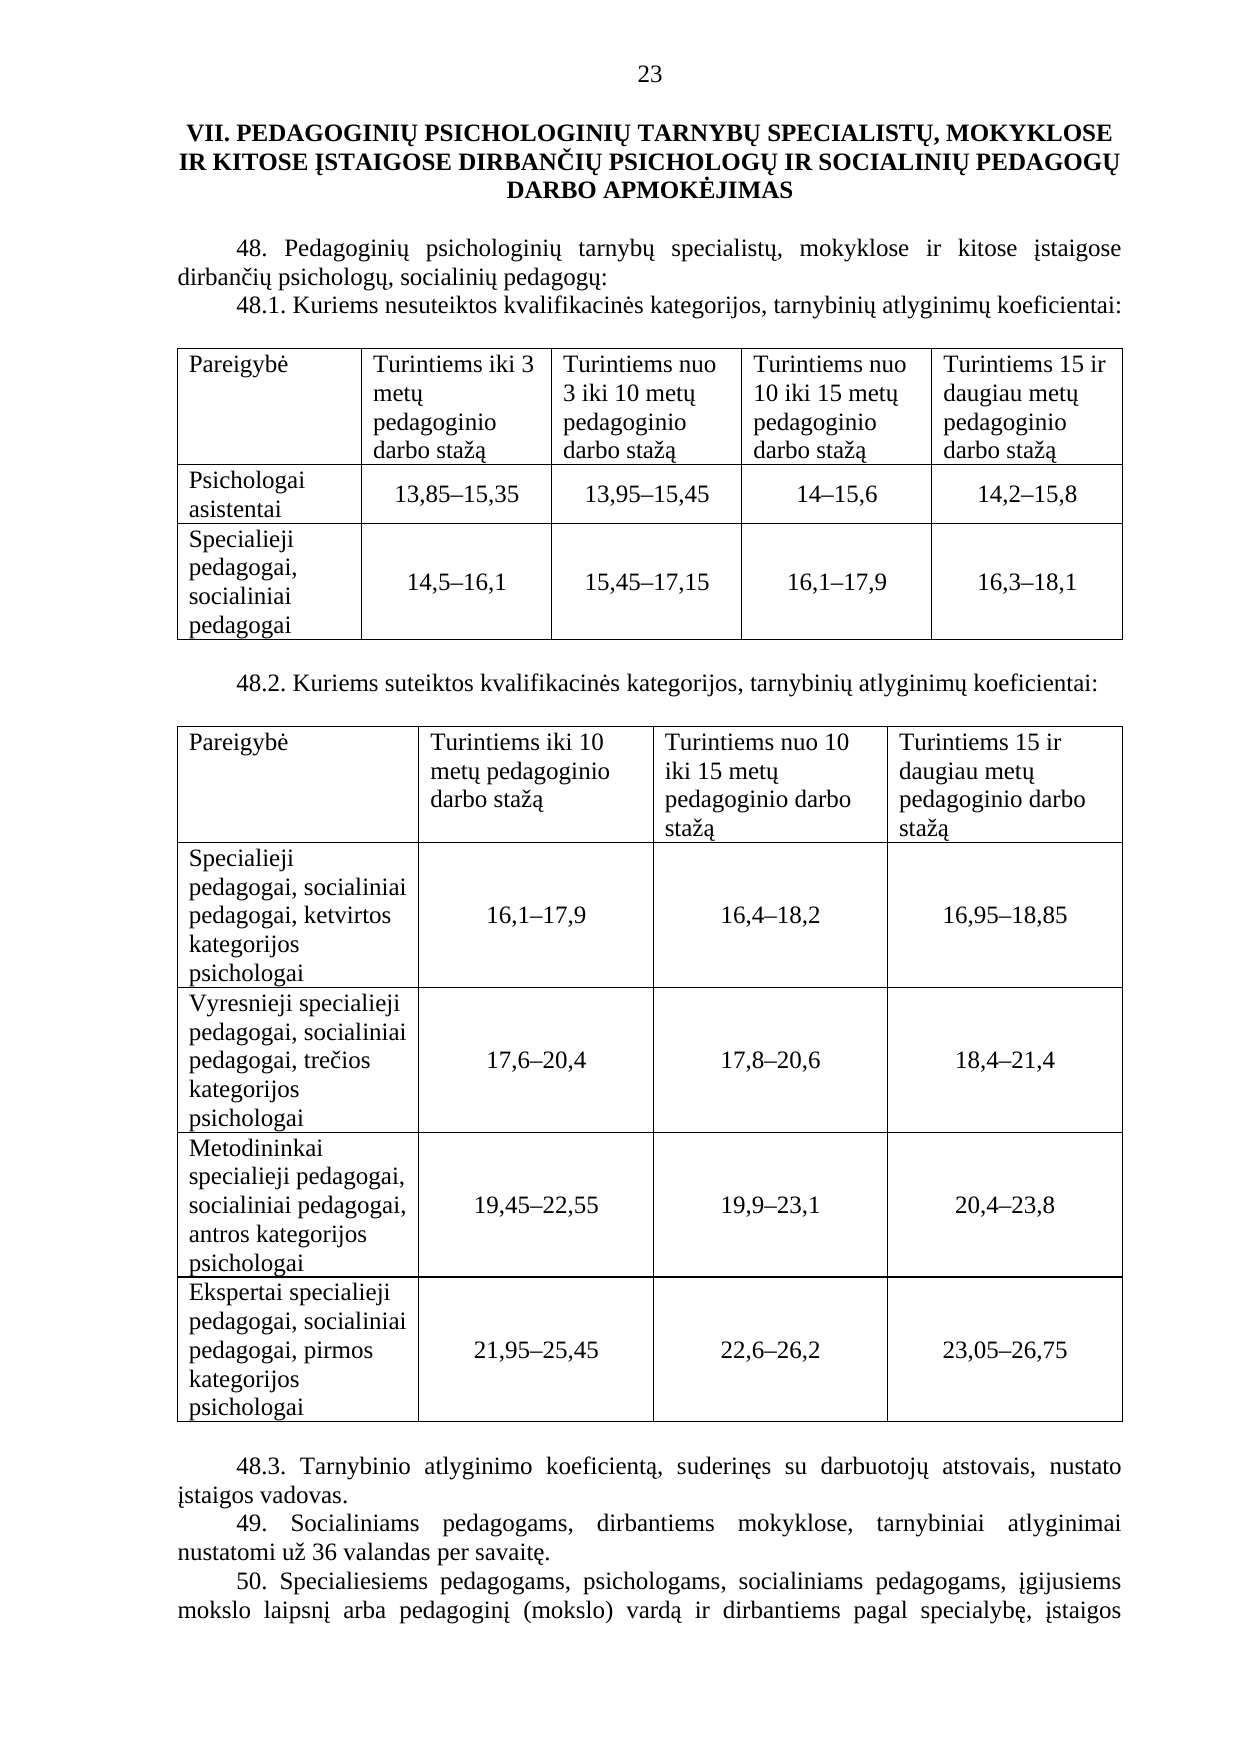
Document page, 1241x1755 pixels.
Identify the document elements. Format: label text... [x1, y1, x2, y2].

table_header Turintiems nuo 3 iki 10 metų pedagoginio darbo stažą [552, 349, 741, 464]
text 48.3. Tarnybinio atlyginimo koeficientą, suderinęs su darbuotojų atstovais, nustato įstaigos vadovas. [177, 1451, 1122, 1508]
table_cell 16,1–17,9 [742, 524, 931, 639]
table_header Pareigybė [178, 349, 361, 464]
table_header Turintiems iki 3 metų pedagoginio darbo stažą [362, 349, 551, 464]
table_cell Specialieji pedagogai, socialiniai pedagogai, ketvirtos kategorijos psichologai [178, 843, 418, 987]
text 50. Specialiesiems pedagogams, psichologams, socialiniams pedagogams, įgijusiems mokslo laipsnį arba pedagoginį (mokslo) vardą ir dirbantiems pagal specialybę, įstaigos [177, 1566, 1122, 1623]
table_cell Ekspertai specialieji pedagogai, socialiniai pedagogai, pirmos kategorijos psichologai [178, 1278, 418, 1421]
table_cell 13,85–15,35 [362, 465, 551, 523]
table_cell 16,1–17,9 [419, 843, 653, 987]
table_cell 23,05–26,75 [888, 1278, 1122, 1421]
table_cell 19,45–22,55 [419, 1133, 653, 1276]
table_cell 17,8–20,6 [654, 988, 887, 1132]
table_cell 21,95–25,45 [419, 1278, 653, 1421]
text 49. Socialiniams pedagogams, dirbantiems mokyklose, tarnybiniai atlyginimai nustatomi už 36 valandas per savaitę. [177, 1508, 1122, 1566]
table_cell 13,95–15,45 [552, 465, 741, 523]
table_cell 15,45–17,15 [552, 524, 741, 639]
table_header Turintiems 15 ir daugiau metų pedagoginio darbo stažą [888, 727, 1122, 842]
table_header Turintiems 15 ir daugiau metų pedagoginio darbo stažą [932, 349, 1122, 464]
table_cell Specialieji pedagogai, socialiniai pedagogai [178, 524, 361, 639]
table_cell 16,4–18,2 [654, 843, 887, 987]
table_cell 18,4–21,4 [888, 988, 1122, 1132]
table_cell 20,4–23,8 [888, 1133, 1122, 1276]
table_cell 16,3–18,1 [932, 524, 1122, 639]
table_cell 19,9–23,1 [654, 1133, 887, 1276]
table_cell 14–15,6 [742, 465, 931, 523]
table_cell 14,5–16,1 [362, 524, 551, 639]
table_header Turintiems nuo 10 iki 15 metų pedagoginio darbo stažą [654, 727, 887, 842]
table_header Turintiems nuo 10 iki 15 metų pedagoginio darbo stažą [742, 349, 931, 464]
table_cell 14,2–15,8 [932, 465, 1122, 523]
table_cell 16,95–18,85 [888, 843, 1122, 987]
text VII. PEDAGOGINIŲ PSICHOLOGINIŲ TARNYBŲ SPECIALISTŲ, MOKYKLOSE IR KITOSE ĮSTAIGOSE DIRBANČIŲ PSICHOLOGŲ IR SOCIALINIŲ PEDAGOGŲ DARBO APMOKĖJIMAS [177, 118, 1122, 204]
text 48. Pedagoginių psichologinių tarnybų specialistų, mokyklose ir kitose įstaigose dirbančių psichologų, socialinių pedagogų: [177, 233, 1122, 291]
table_cell Vyresnieji specialieji pedagogai, socialiniai pedagogai, trečios kategorijos psichologai [178, 988, 418, 1132]
text 48.2. Kuriems suteiktos kvalifikacinės kategorijos, tarnybinių atlyginimų koeficientai: [177, 668, 1122, 697]
table_header Pareigybė [178, 727, 418, 842]
table_cell Psichologai asistentai [178, 465, 361, 523]
text 48.1. Kuriems nesuteiktos kvalifikacinės kategorijos, tarnybinių atlyginimų koeficientai: [177, 291, 1122, 319]
table_cell 17,6–20,4 [419, 988, 653, 1132]
table_cell 22,6–26,2 [654, 1278, 887, 1421]
table_header Turintiems iki 10 metų pedagoginio darbo stažą [419, 727, 653, 842]
table_cell Metodininkai specialieji pedagogai, socialiniai pedagogai, antros kategorijos psichologai [178, 1133, 418, 1276]
